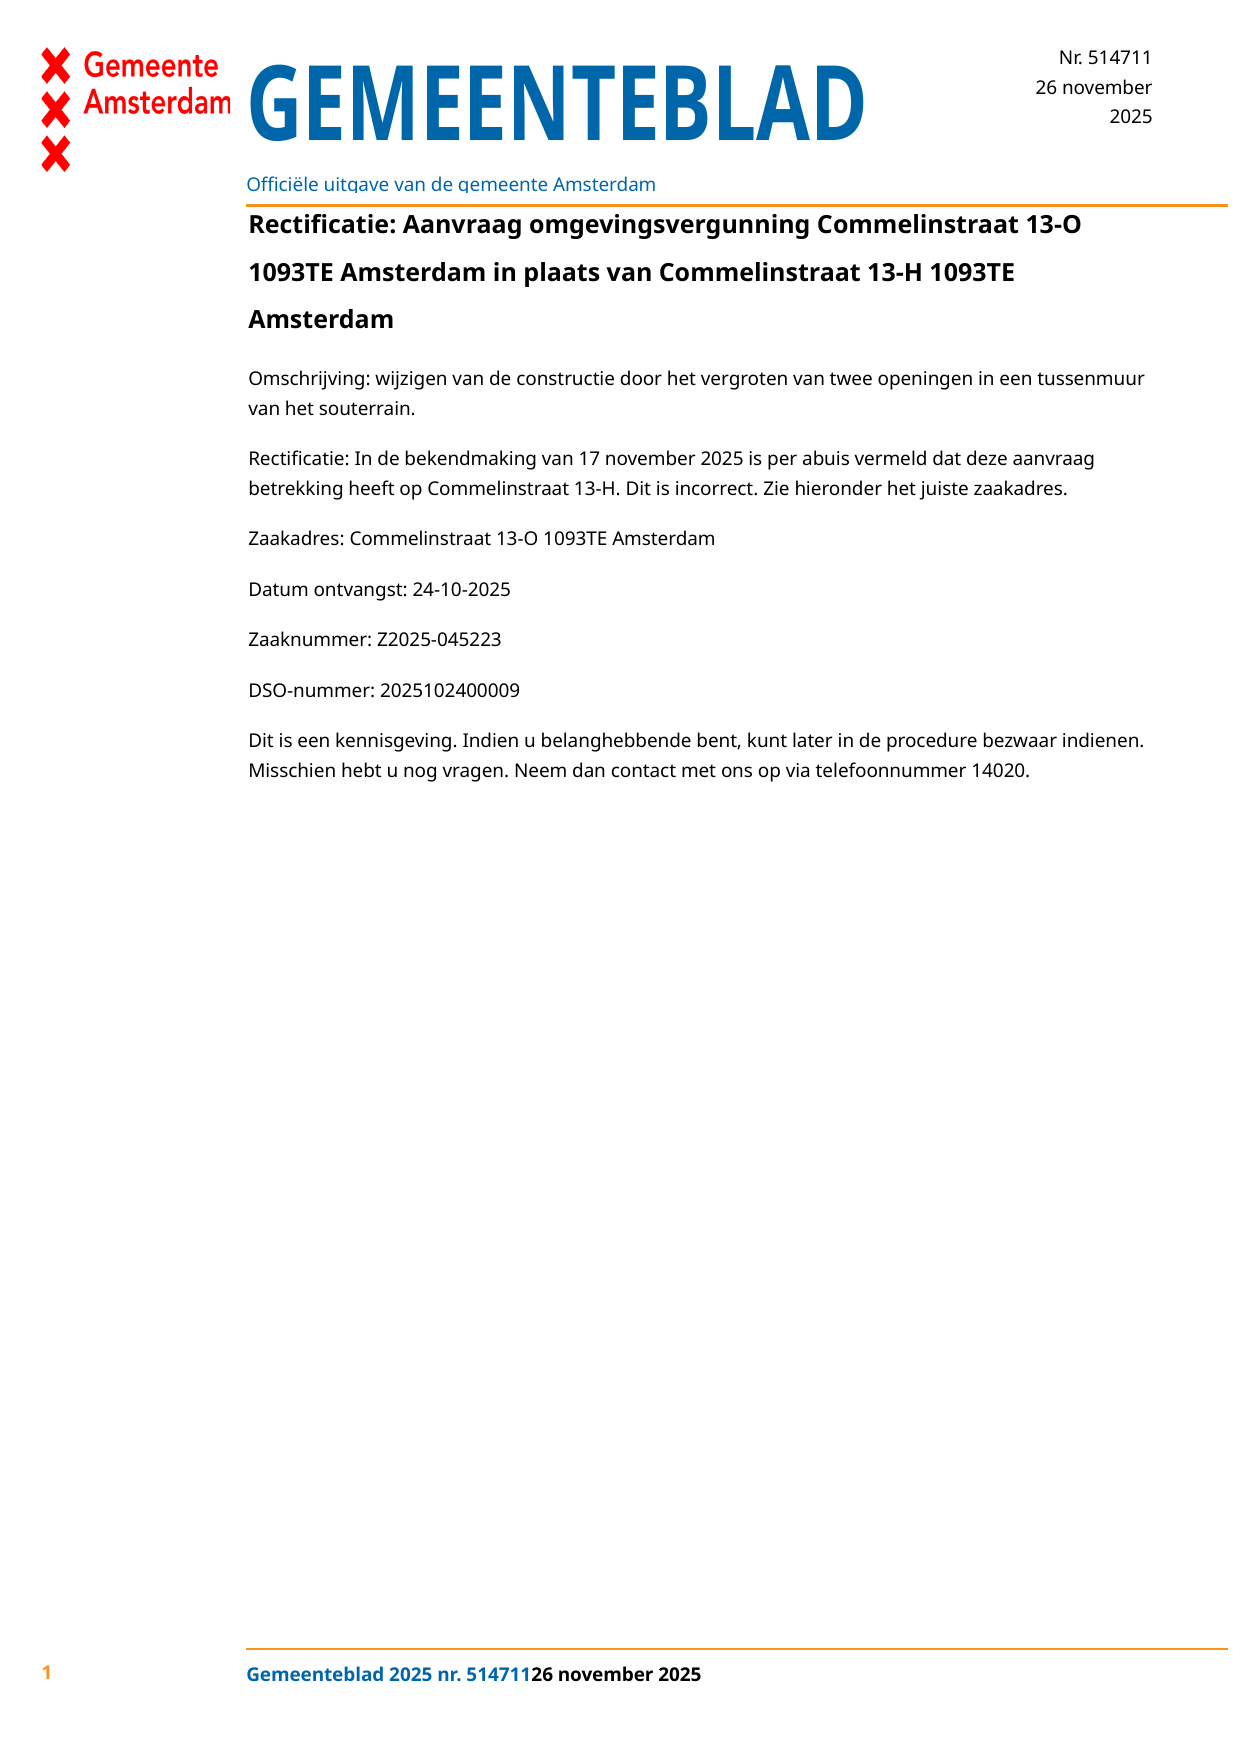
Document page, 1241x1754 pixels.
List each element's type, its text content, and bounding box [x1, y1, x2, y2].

text Datum ontvangst: 24-10-2025 [248, 576, 1152, 602]
text Omschrijving: wijzigen van de constructie door het vergroten van twee openingen in een tussenmuur van het souterrain. [248, 366, 1152, 421]
picture [41, 47, 231, 172]
text Zaakadres: Commelinstraat 13-O 1093TE Amsterdam [248, 526, 1152, 551]
text DSO-nummer: 2025102400009 [248, 677, 1152, 702]
text Dit is een kennisgeving. Indien u belanghebbende bent, kunt later in de procedure bezwaar indienen. Misschien hebt u nog vragen. Neem dan contact met ons op via telefoonnummer 14020. [248, 727, 1152, 782]
text Rectificatie: Aanvraag omgevingsvergunning Commelinstraat 13-O 1093TE Amsterdam in plaats van Commelinstraat 13-H 1093TE Amsterdam [248, 207, 1152, 336]
text Zaaknummer: Z2025-045223 [248, 626, 1152, 652]
text Rectificatie: In de bekendmaking van 17 november 2025 is per abuis vermeld dat deze aanvraag betrekking heeft op Commelinstraat 13-H. Dit is incorrect. Zie hieronder het juiste zaakadres. [248, 446, 1152, 501]
